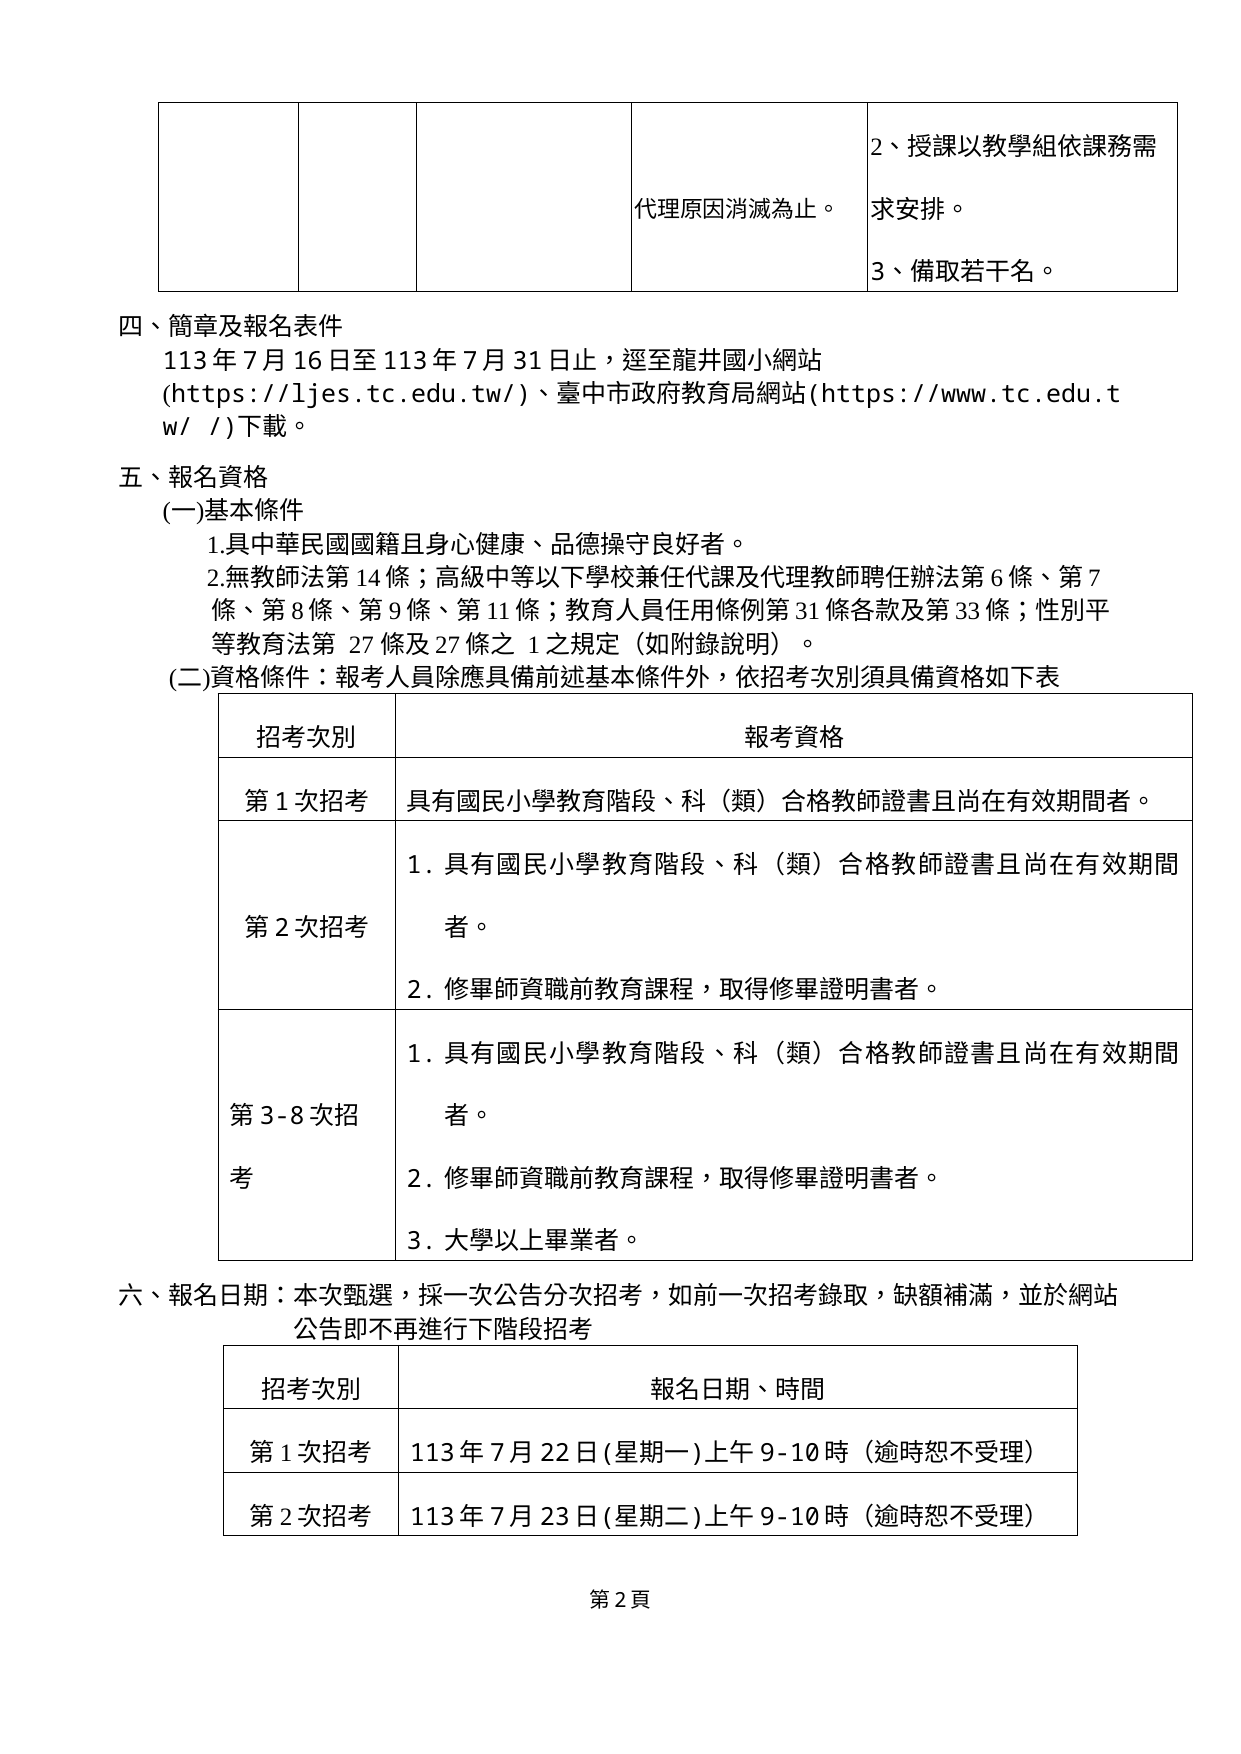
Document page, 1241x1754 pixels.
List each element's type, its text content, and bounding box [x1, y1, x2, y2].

table_cell 第2次招考 [224, 1473, 398, 1535]
table_header 招考次別 [219, 694, 395, 757]
text (一)基本條件 [162, 493, 1122, 526]
table_cell 代理原因消滅為止。 [632, 103, 867, 291]
table_cell [417, 103, 631, 291]
table_cell 113年7月22日(星期一)上午9-10時（逾時恕不受理） [399, 1409, 1077, 1472]
table_cell 具有國民小學教育階段、科（類）合格教師證書且尚在有效期間者。 修畢師資職前教育課程，取得修畢證明書者。 [396, 821, 1192, 1009]
table_cell 113年7月23日(星期二)上午9-10時（逾時恕不受理） [399, 1473, 1077, 1535]
table_cell 第3-8次招考 [219, 1010, 395, 1260]
table_header 報名日期、時間 [399, 1346, 1077, 1408]
table_cell 第1次招考 [224, 1409, 398, 1472]
text 四、簡章及報名表件 [118, 309, 1122, 342]
text 1.具中華民國國籍且身心健康、品德操守良好者。 [207, 526, 1122, 560]
table_cell [299, 103, 416, 291]
table_cell 2、授課以教學組依課務需求安排。 3、備取若干名。 [868, 103, 1177, 291]
table_cell 第1次招考 [219, 758, 395, 820]
text 2.無教師法第14條；高級中等以下學校兼任代課及代理教師聘任辦法第6條、第7條、第8條、第9條、第11條；教育人員任用條例第31條各款及第33條；性別平等教育法第 27 條及27條之 1之規定（如附錄說明）。 [207, 560, 1122, 660]
table_header 報考資格 [396, 694, 1192, 757]
table_header 招考次別 [224, 1346, 398, 1408]
table_cell 具有國民小學教育階段、科（類）合格教師證書且尚在有效期間者。 [396, 758, 1192, 820]
table_cell [159, 103, 298, 291]
text 113年7月16日至113年7月31日止，逕至龍井國小網站 (https://ljes.tc.edu.tw/)、臺中市政府教育局網站(https://www.tc.edu.tw/ /)下載。 [162, 342, 1122, 442]
table_cell 具有國民小學教育階段、科（類）合格教師證書且尚在有效期間者。 修畢師資職前教育課程，取得修畢證明書者。 大學以上畢業者。 [396, 1010, 1192, 1260]
text (二)資格條件：報考人員除應具備前述基本條件外，依招考次別須具備資格如下表 [162, 660, 1122, 693]
text 六、報名日期：本次甄選，採一次公告分次招考，如前一次招考錄取，缺額補滿，並於網站公告即不再進行下階段招考 [118, 1278, 1122, 1345]
table_cell 第2次招考 [219, 821, 395, 1009]
text 五、報名資格 [118, 460, 1122, 493]
